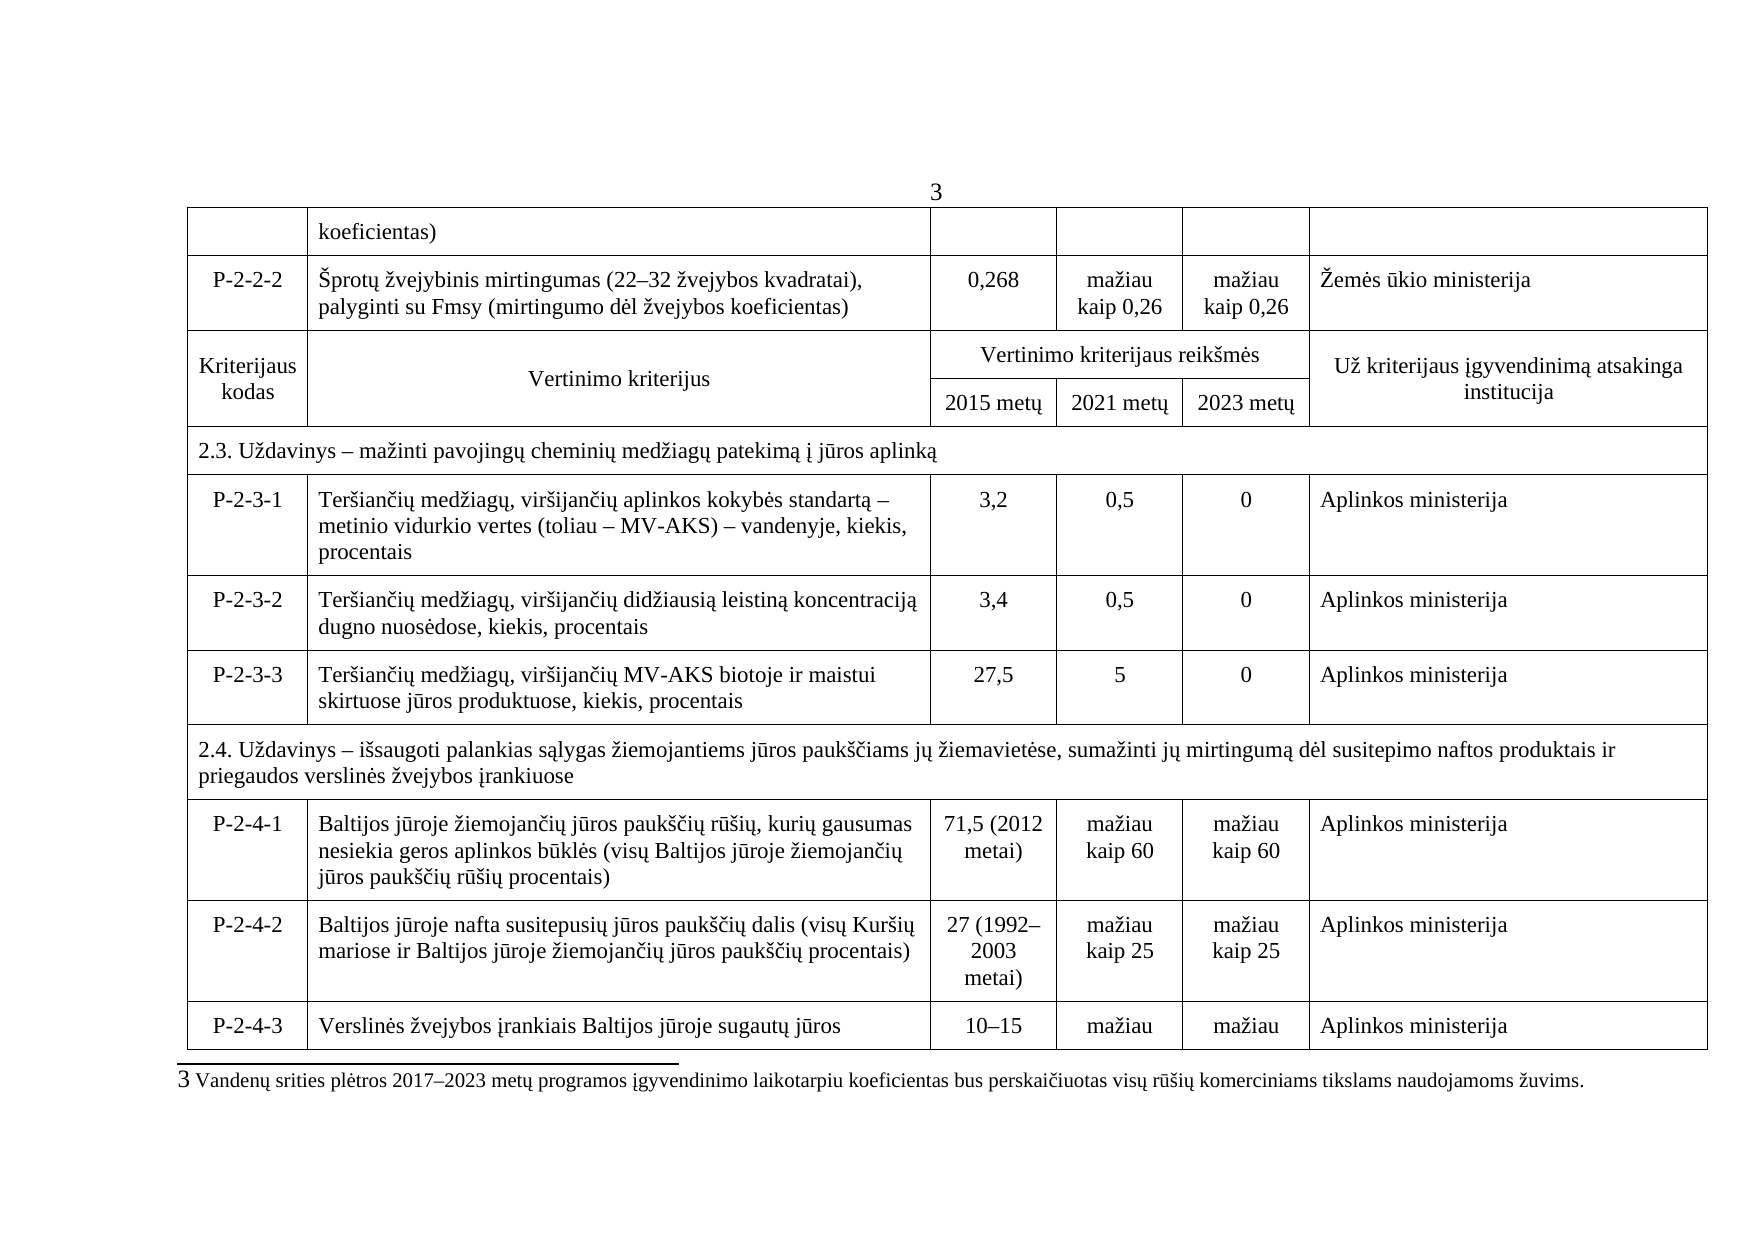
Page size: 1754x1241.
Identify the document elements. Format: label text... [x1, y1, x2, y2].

table_cell Šprotų žvejybinis mirtingumas (22–32 žvejybos kvadratai), palyginti su Fmsy (mirtingumo dėl žvejybos koeficientas) [308, 256, 930, 329]
table_cell 5 [1057, 651, 1182, 724]
table_cell 3,2 [931, 475, 1056, 575]
table_cell 0 [1183, 475, 1309, 575]
table_cell P-2-3-1 [188, 475, 307, 575]
table_cell P-2-3-3 [188, 651, 307, 724]
table_cell koeficientas) [308, 208, 930, 255]
table_cell mažiau [1183, 1002, 1309, 1049]
table_cell Aplinkos ministerija [1310, 576, 1707, 650]
table_cell Aplinkos ministerija [1310, 800, 1707, 900]
table_cell [1057, 208, 1182, 255]
table_cell 0 [1183, 576, 1309, 650]
table_cell 2023 metų [1183, 379, 1309, 426]
table_cell 0,268 [931, 256, 1056, 329]
table_cell Aplinkos ministerija [1310, 651, 1707, 724]
table_cell 2015 metų [931, 379, 1056, 426]
table_cell Žemės ūkio ministerija [1310, 256, 1707, 329]
table_cell P-2-4-1 [188, 800, 307, 900]
table_cell Baltijos jūroje žiemojančių jūros paukščių rūšių, kurių gausumas nesiekia geros aplinkos būklės (visų Baltijos jūroje žiemojančių jūros paukščių rūšių procentais) [308, 800, 930, 900]
table_cell P-2-3-2 [188, 576, 307, 650]
table_cell Aplinkos ministerija [1310, 475, 1707, 575]
table_cell [931, 208, 1056, 255]
table_cell Teršiančių medžiagų, viršijančių didžiausią leistiną koncentraciją dugno nuosėdose, kiekis, procentais [308, 576, 930, 650]
table_cell mažiau kaip 0,26 [1057, 256, 1182, 329]
table_cell [1183, 208, 1309, 255]
table_cell Kriterijaus kodas [188, 331, 307, 426]
table_cell 0,5 [1057, 576, 1182, 650]
table_cell 2.4. Uždavinys – išsaugoti palankias sąlygas žiemojantiems jūros paukščiams jų žiemavietėse, sumažinti jų mirtingumą dėl susitepimo naftos produktais ir priegaudos verslinės žvejybos įrankiuose [188, 725, 1707, 799]
table_cell Už kriterijaus įgyvendinimą atsakinga institucija [1310, 331, 1707, 426]
table_cell P-2-2-2 [188, 256, 307, 329]
table_cell mažiau kaip 25 [1057, 901, 1182, 1001]
table_cell Aplinkos ministerija [1310, 901, 1707, 1001]
table_cell 2021 metų [1057, 379, 1182, 426]
table_cell 27 (1992–2003 metai) [931, 901, 1056, 1001]
table_cell 10–15 [931, 1002, 1056, 1049]
table_cell 27,5 [931, 651, 1056, 724]
table_cell Verslinės žvejybos įrankiais Baltijos jūroje sugautų jūros [308, 1002, 930, 1049]
table_cell 0,5 [1057, 475, 1182, 575]
table_cell 3,4 [931, 576, 1056, 650]
table_cell 71,5 (2012 metai) [931, 800, 1056, 900]
table_cell Teršiančių medžiagų, viršijančių MV-AKS biotoje ir maistui skirtuose jūros produktuose, kiekis, procentais [308, 651, 930, 724]
table_cell mažiau [1057, 1002, 1182, 1049]
table_cell 2.3. Uždavinys – mažinti pavojingų cheminių medžiagų patekimą į jūros aplinką [188, 427, 1707, 474]
table_cell [1310, 208, 1707, 255]
table_cell Teršiančių medžiagų, viršijančių aplinkos kokybės standartą – metinio vidurkio vertes (toliau – MV-AKS) – vandenyje, kiekis, procentais [308, 475, 930, 575]
table_cell Baltijos jūroje nafta susitepusių jūros paukščių dalis (visų Kuršių mariose ir Baltijos jūroje žiemojančių jūros paukščių procentais) [308, 901, 930, 1001]
table_cell mažiau kaip 0,26 [1183, 256, 1309, 329]
table_cell Vertinimo kriterijaus reikšmės [931, 331, 1309, 378]
table_cell Vertinimo kriterijus [308, 331, 930, 426]
table_cell mažiau kaip 60 [1057, 800, 1182, 900]
table_cell 0 [1183, 651, 1309, 724]
table_cell P-2-4-3 [188, 1002, 307, 1049]
table_cell Aplinkos ministerija [1310, 1002, 1707, 1049]
table_cell mažiau kaip 60 [1183, 800, 1309, 900]
table_cell P-2-4-2 [188, 901, 307, 1001]
table_cell [188, 208, 307, 255]
table_cell mažiau kaip 25 [1183, 901, 1309, 1001]
